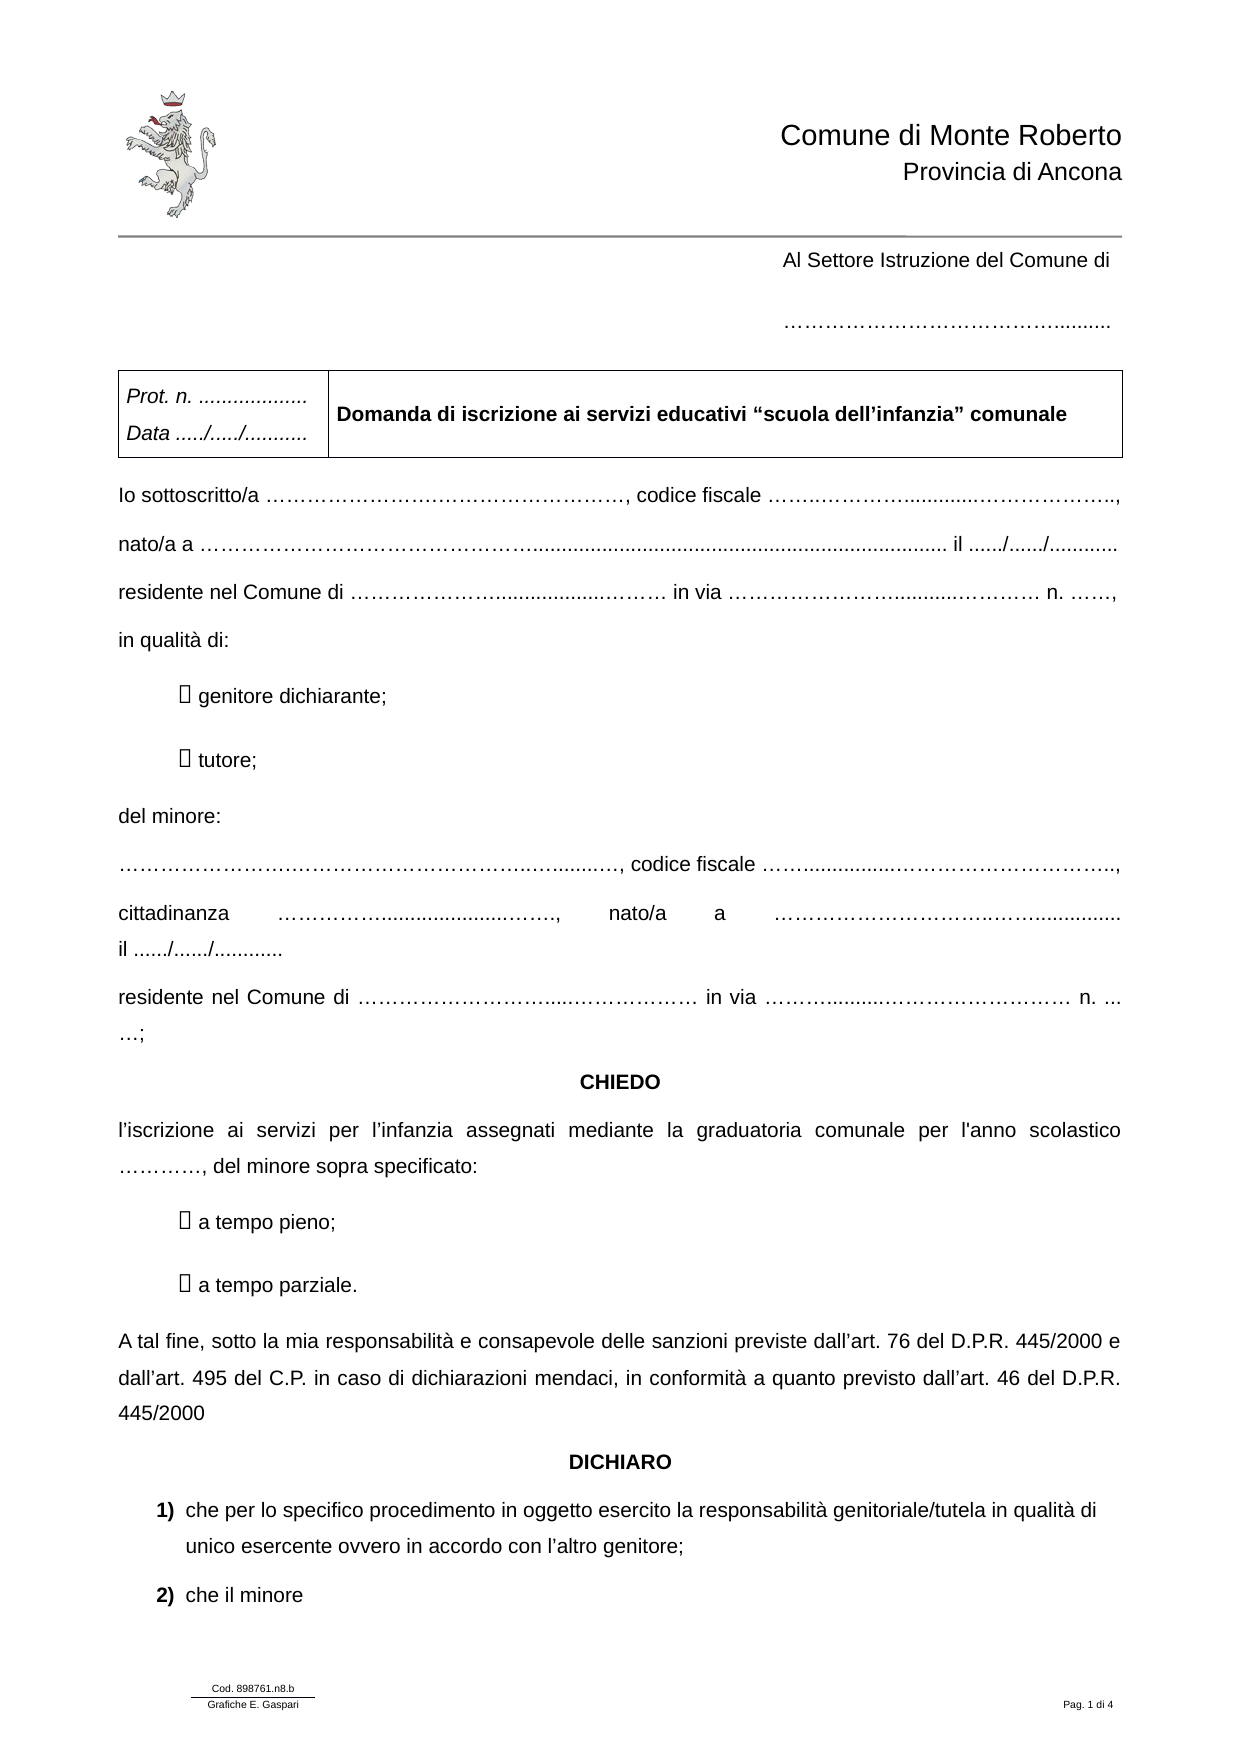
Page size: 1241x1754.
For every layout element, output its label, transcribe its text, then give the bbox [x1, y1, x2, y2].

text residente nel Comune di ……………………….....……………… in via ………..........……………………… n. ...…; [118, 985, 1122, 1045]
table_header Domanda di iscrizione ai servizi educativi “scuola dell’infanzia” comunale [329, 371, 1122, 457]
text l’iscrizione ai servizi per l’infanzia assegnati mediante la graduatoria comunale per l'anno scolastico …………, del minore sopra specificato: [118, 1118, 1122, 1178]
picture [122, 87, 224, 219]
text cittadinanza ……………......................……., nato/a a …………………………..……............... il ....../....../............ [118, 901, 1122, 961]
text nato/a a …………………………………………........................................................................ il ....../....../............ [118, 531, 1122, 555]
text DICHIARO [118, 1450, 1122, 1474]
text ………………………………….......... [118, 309, 1122, 333]
text del minore: [118, 804, 1122, 828]
text …………………….……………………………..…........…, codice fiscale ……................………………………….., [118, 852, 1122, 876]
text  tutore; [177, 740, 1122, 774]
text A tal fine, sotto la mia responsabilità e consapevole delle sanzioni previste dall’art. 76 del D.P.R. 445/2000 e dall’art. 495 del C.P. in caso di dichiarazioni mendaci, in conformità a quanto previsto dall’art. 46 del D.P.R. 445/2000 [118, 1329, 1122, 1425]
text Comune di Monte Roberto [224, 118, 1122, 152]
text Al Settore Istruzione del Comune di [118, 248, 1122, 272]
table_header Prot. n. ................... Data ...../...../........... [119, 371, 328, 457]
text Io sottoscritto/a …………………….………………………, codice fiscale ……..………….............……………….., [118, 483, 1122, 507]
text residente nel Comune di …………………...................……… in via ……………………...........………… n. ……, [118, 580, 1122, 604]
text Nell'elenco degli allegati [242, 213, 602, 235]
list che il minore [156, 1582, 1122, 1606]
text  genitore dichiarante; [177, 677, 1122, 711]
text in qualità di: [118, 628, 1122, 652]
list che per lo specifico procedimento in oggetto esercito la responsabilità genitoriale/tutela in qualità di unico esercente ovvero in accordo con l’altro genitore; [156, 1498, 1122, 1558]
text Provincia di Ancona [224, 157, 1122, 185]
text CHIEDO [118, 1069, 1122, 1093]
text  a tempo parziale. [177, 1266, 1122, 1300]
text  a tempo pieno; [177, 1202, 1122, 1236]
